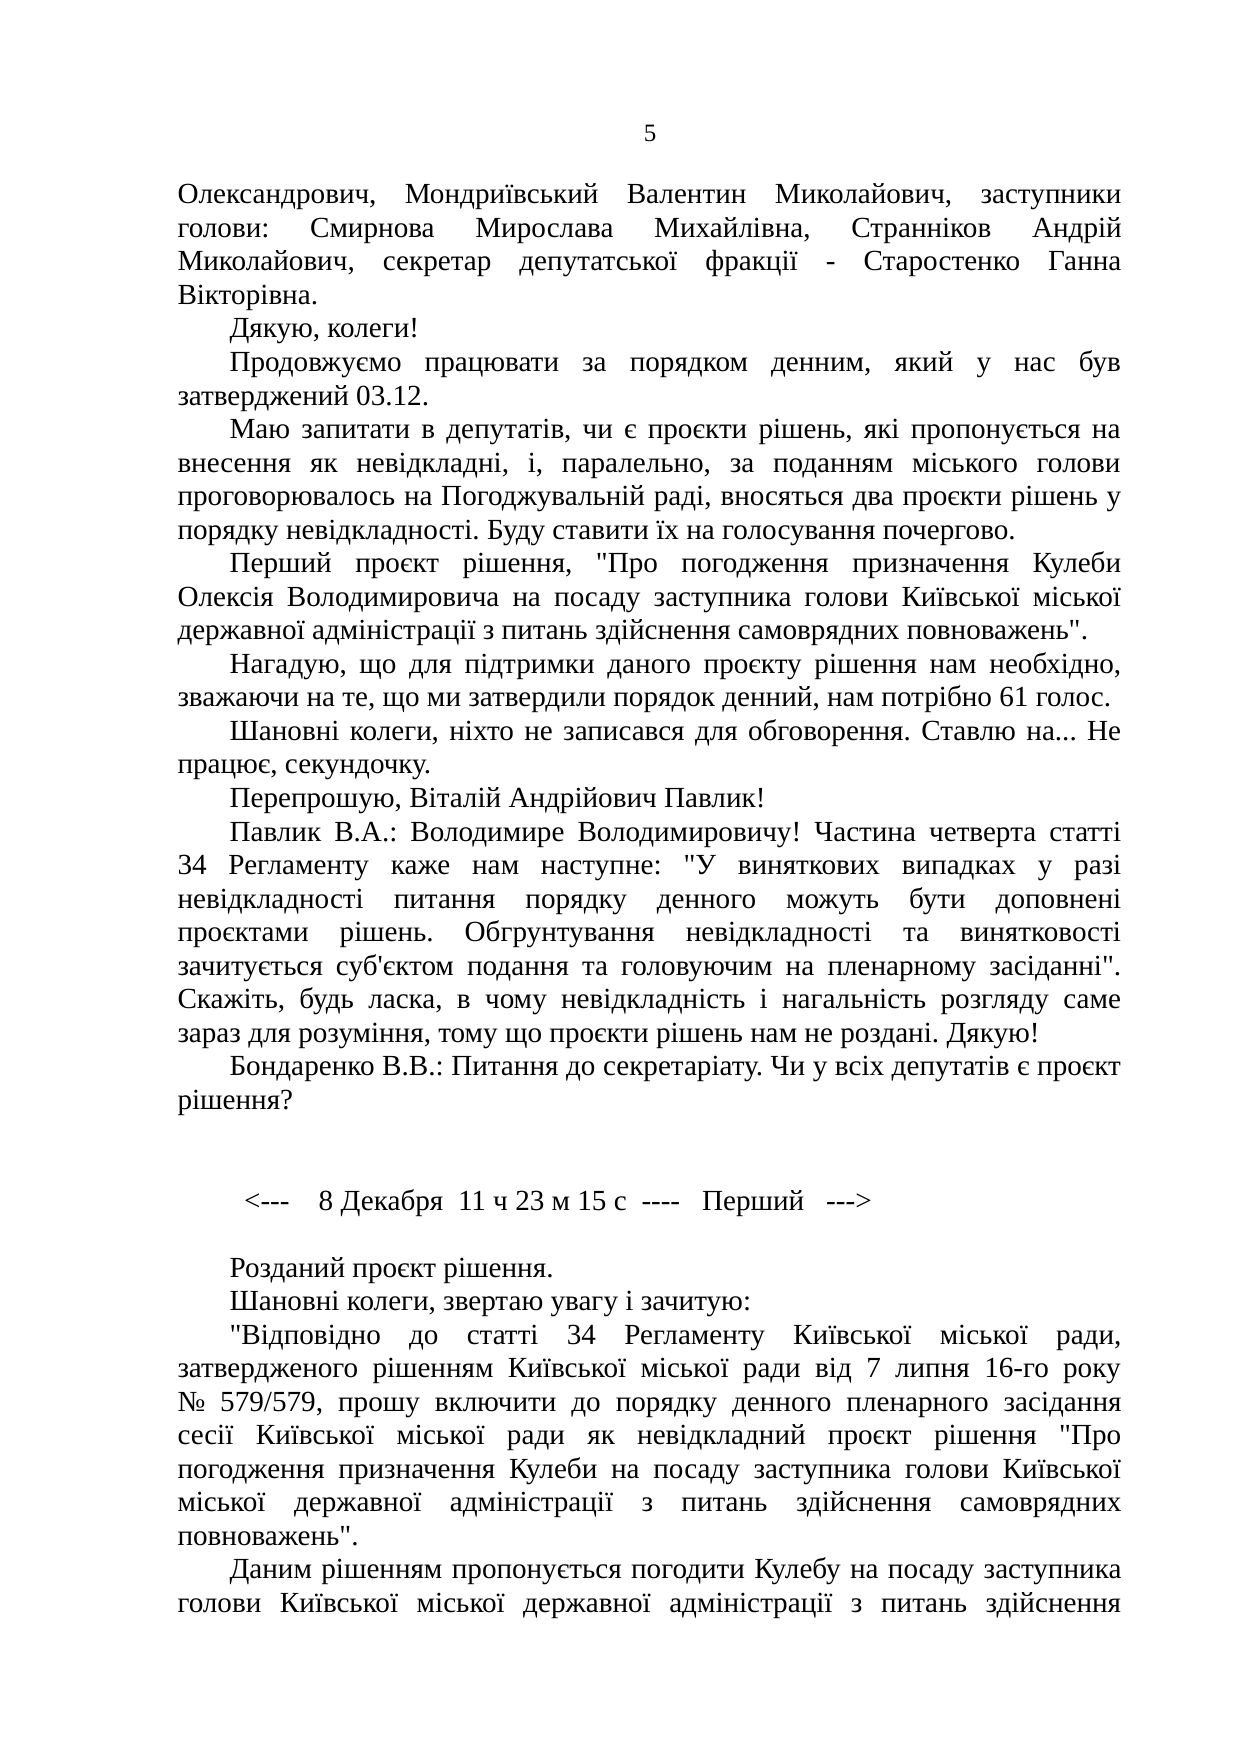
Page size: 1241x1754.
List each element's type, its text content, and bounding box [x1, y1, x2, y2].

text Дякую, колеги! [177, 311, 1122, 344]
text Продовжуємо працювати за порядком денним, який у нас був затверджений 03.12. [177, 344, 1122, 411]
text Олександрович, Мондриївський Валентин Миколайович, заступники голови: Смирнова Мирослава Михайлівна, Странніков Андрій Миколайович, секретар депутатської фракції - Старостенко Ганна Вікторівна. [177, 176, 1122, 311]
text Бондаренко В.В.: Питання до секретаріату. Чи у всіх депутатів є проєкт рішення? [177, 1048, 1122, 1116]
text Шановні колеги, звертаю увагу і зачитую: [177, 1283, 1122, 1317]
text Шановні колеги, ніхто не записався для обговорення. Ставлю на... Не працює, секундочку. [177, 713, 1122, 780]
text "Відповідно до статті 34 Регламенту Київської міської ради, затвердженого рішенням Київської міської ради від 7 липня 16-го року № 579/579, прошу включити до порядку денного пленарного засідання сесії Київської міської ради як невідкладний проєкт рішення "Про погодження призначення Кулеби на посаду заступника голови Київської міської державної адміністрації з питань здійснення самоврядних повноважень". [177, 1317, 1122, 1552]
text Нагадую, що для підтримки даного проєкту рішення нам необхідно, зважаючи на те, що ми затвердили порядок денний, нам потрібно 61 голос. [177, 646, 1122, 713]
text <--- 8 Декабря 11 ч 23 м 15 с ---- Перший ---> [177, 1183, 1122, 1216]
text Даним рішенням пропонується погодити Кулебу на посаду заступника голови Київської міської державної адміністрації з питань здійснення [177, 1552, 1122, 1619]
text Маю запитати в депутатів, чи є проєкти рішень, які пропонується на внесення як невідкладні, і, паралельно, за поданням міського голови проговорювалось на Погоджувальній раді, вносяться два проєкти рішень у порядку невідкладності. Буду ставити їх на голосування почергово. [177, 411, 1122, 545]
text Перепрошую, Віталій Андрійович Павлик! [177, 780, 1122, 814]
text Перший проєкт рішення, "Про погодження призначення Кулеби Олексія Володимировича на посаду заступника голови Київської міської державної адміністрації з питань здійснення самоврядних повноважень". [177, 545, 1122, 646]
text Павлик В.А.: Володимире Володимировичу! Частина четверта статті 34 Регламенту каже нам наступне: "У виняткових випадках у разі невідкладності питання порядку денного можуть бути доповнені проєктами рішень. Обгрунтування невідкладності та винятковості зачитується суб'єктом подання та головуючим на пленарному засіданні". Скажіть, будь ласка, в чому невідкладність і нагальність розгляду саме зараз для розуміння, тому що проєкти рішень нам не роздані. Дякую! [177, 814, 1122, 1048]
text Розданий проєкт рішення. [177, 1250, 1122, 1283]
